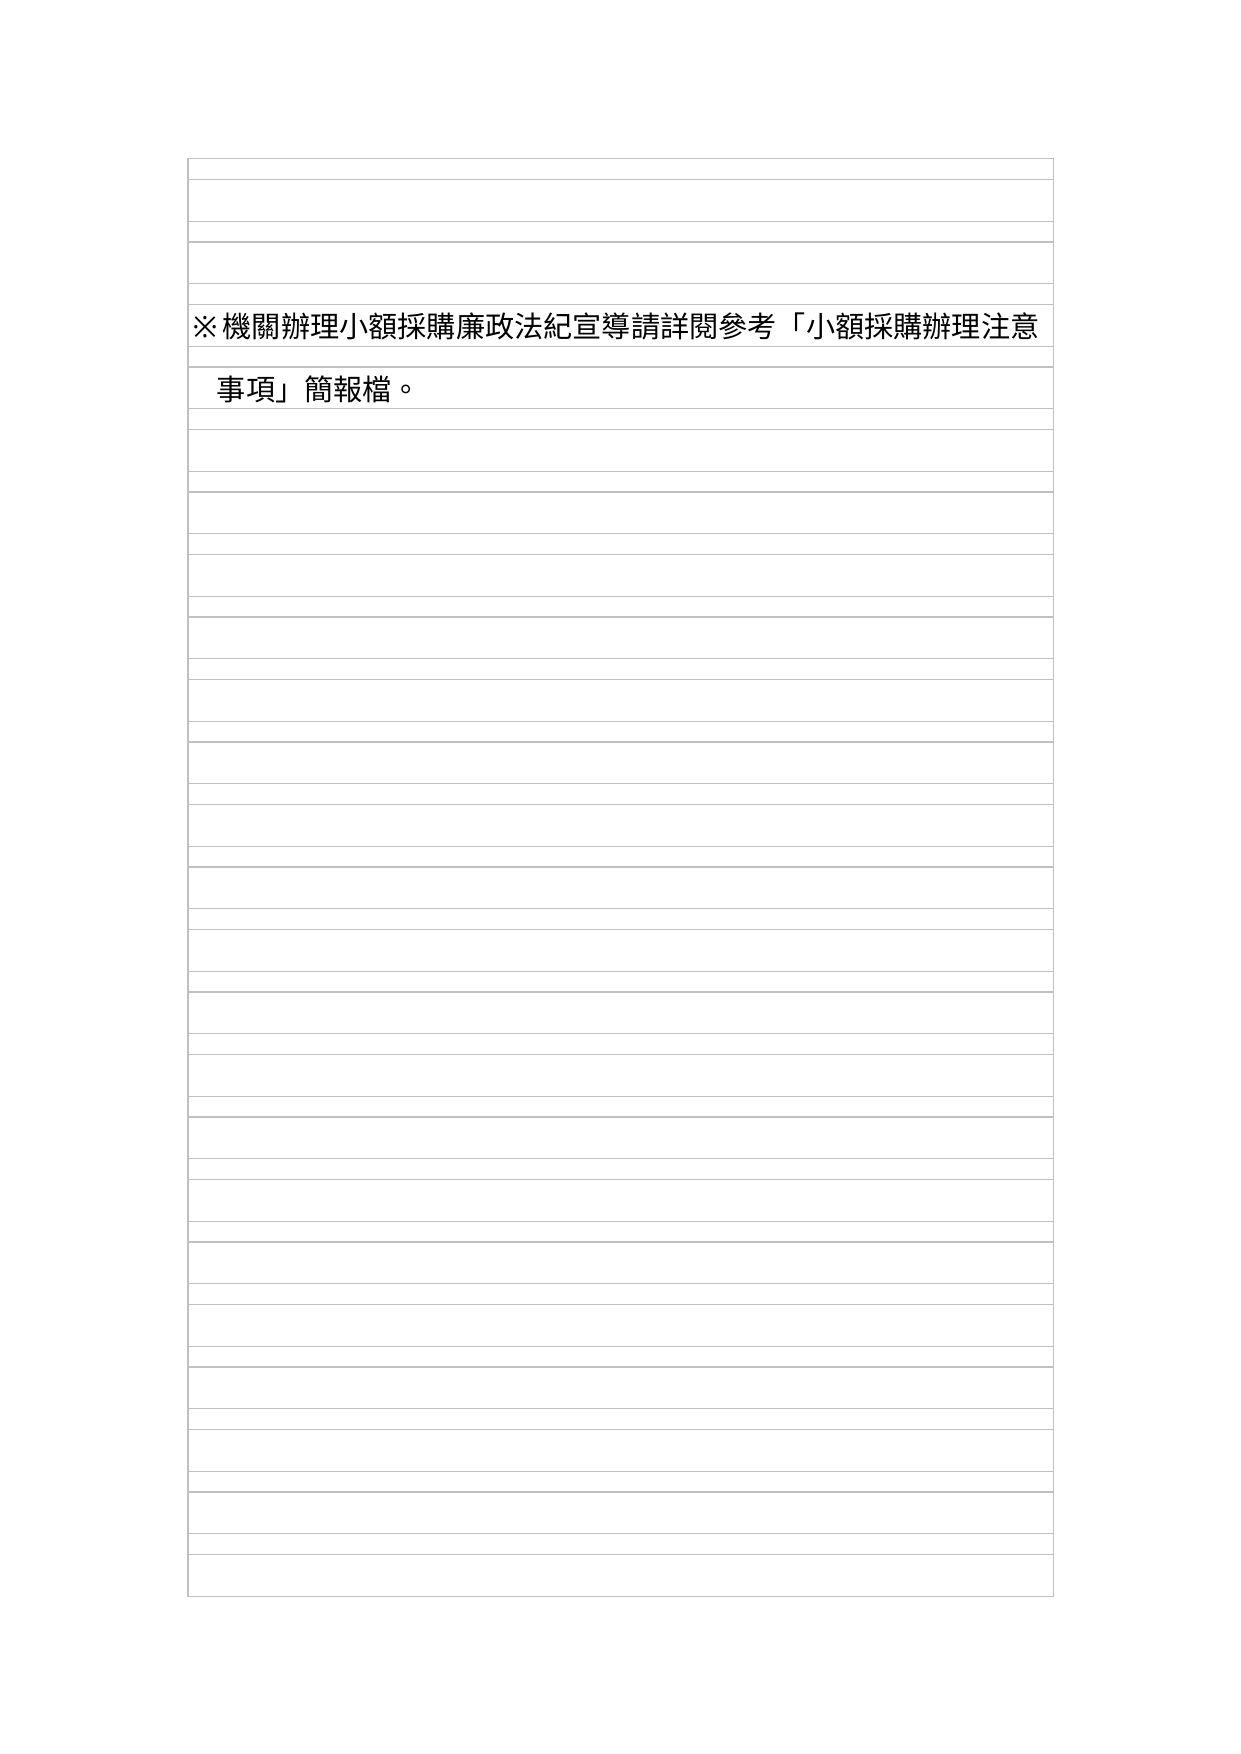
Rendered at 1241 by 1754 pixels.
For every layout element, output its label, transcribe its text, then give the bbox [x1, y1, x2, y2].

text ※機關辦理小額採購廉政法紀宣導請詳閱參考「小額採購辦理注意事項」簡報檔。 [189, 222, 1053, 241]
text ※機關辦理小額採購廉政法紀宣導請詳閱參考「小額採購辦理注意事項」簡報檔。 [189, 243, 1053, 283]
text ※機關辦理小額採購廉政法紀宣導請詳閱參考「小額採購辦理注意事項」簡報檔。 [189, 284, 1053, 304]
text ※機關辦理小額採購廉政法紀宣導請詳閱參考「小額採購辦理注意事項」簡報檔。 [189, 305, 1053, 346]
